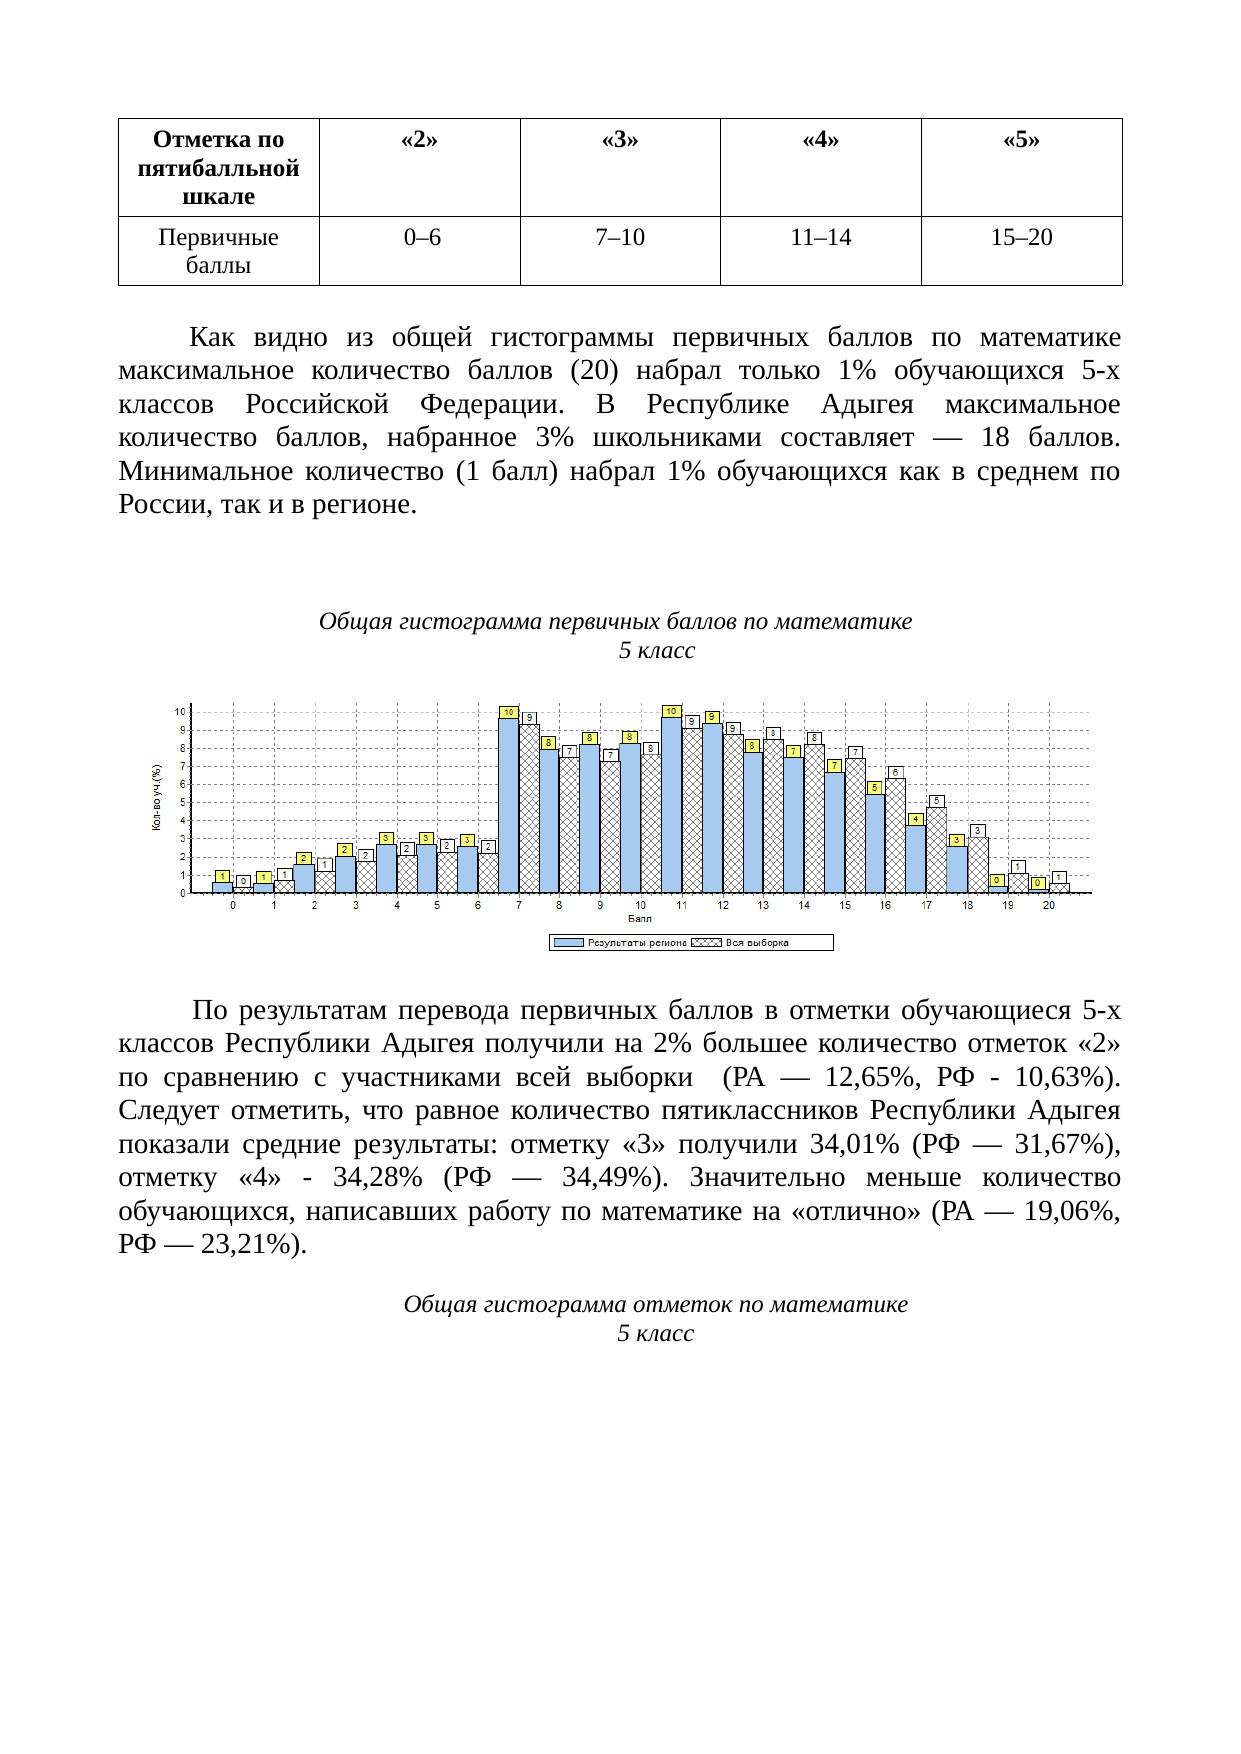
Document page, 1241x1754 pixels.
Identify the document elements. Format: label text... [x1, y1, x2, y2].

text 5 класс [118, 635, 1122, 664]
table_header «2» [320, 119, 520, 216]
table_header «5» [922, 119, 1122, 216]
table_cell 15–20 [922, 217, 1122, 285]
text По результатам перевода первичных баллов в отметки обучающиеся 5-х классов Республики Адыгея получили на 2% большее количество отметок «2» по сравнению с участниками всей выборки (РА — 12,65%, РФ - 10,63%). Следует отметить, что равное количество пятиклассников Республики Адыгея показали средние результаты: отметку «3» получили 34,01% (РФ — 31,67%), отметку «4» - 34,28% (РФ — 34,49%). Значительно меньше количество обучающихся, написавших работу по математике на «отлично» (РА — 19,06%, РФ — 23,21%). [118, 992, 1122, 1260]
text Как видно из общей гистограммы первичных баллов по математике максимальное количество баллов (20) набрал только 1% обучающихся 5-х классов Российской Федерации. В Республике Адыгея максимальное количество баллов, набранное 3% школьниками составляет — 18 баллов. Минимальное количество (1 балл) набрал 1% обучающихся как в среднем по России, так и в регионе. [118, 319, 1122, 520]
text Общая гистограмма первичных баллов по математике [118, 606, 1122, 635]
table_header Отметка по пятибалльной шкале [119, 119, 319, 216]
table_cell 0–6 [320, 217, 520, 285]
table_cell 7–10 [521, 217, 720, 285]
table_header «3» [521, 119, 720, 216]
table_cell Первичные баллы [119, 217, 319, 285]
table_cell 11–14 [721, 217, 921, 285]
table_header «4» [721, 119, 921, 216]
text 5 класс [118, 1318, 1122, 1346]
text Общая гистограмма отметок по математике [118, 1289, 1122, 1318]
